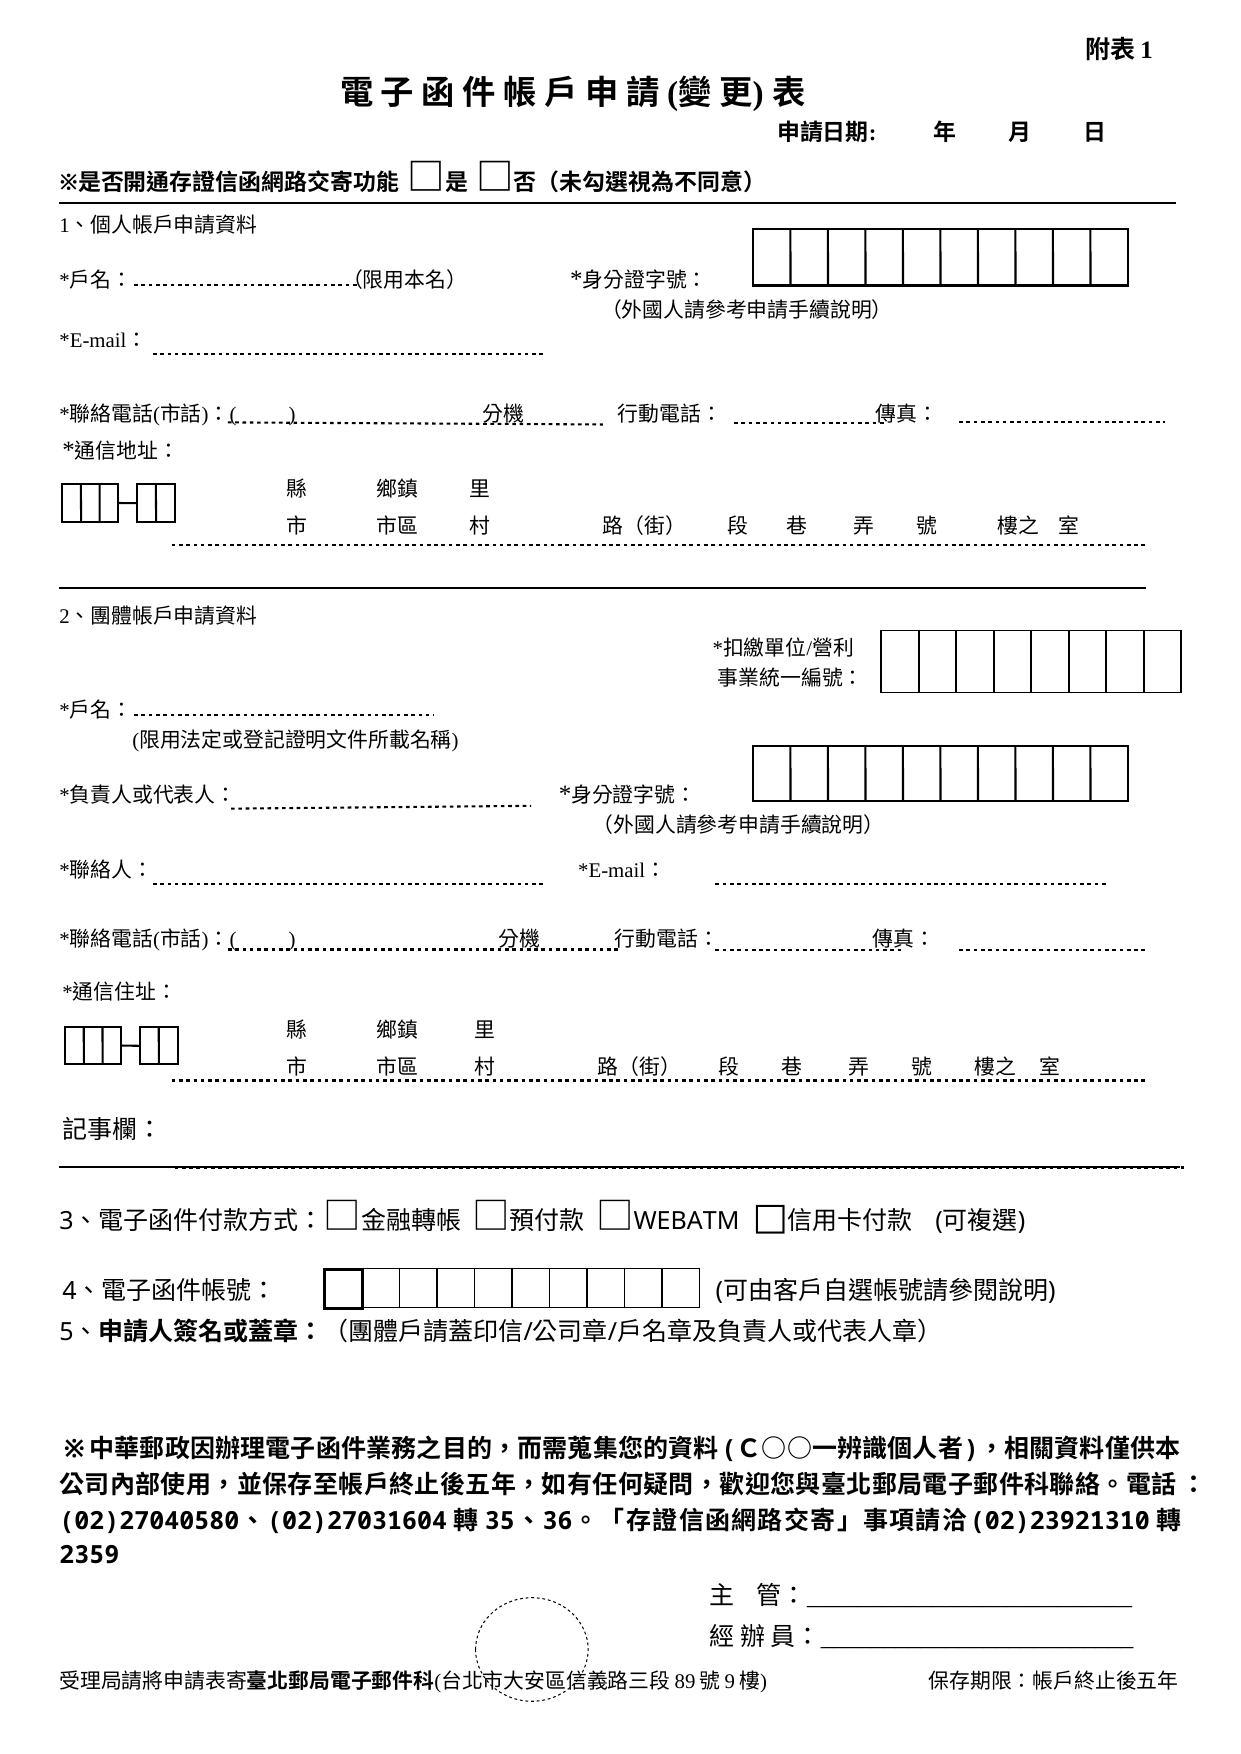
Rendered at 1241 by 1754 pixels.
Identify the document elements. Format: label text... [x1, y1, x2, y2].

text *聯絡人： *E-mail： [59, 853, 1181, 883]
table_header 記事欄： [59, 1109, 1187, 1157]
text 主 管：__________________________ [65, 1571, 1181, 1612]
table_header [326, 1271, 361, 1307]
text 電 子 函 件 帳 戶 申 請 (變 更) 表 [59, 66, 1181, 114]
text 申請日期: 年 月 日 [59, 114, 1181, 147]
table_header [1070, 631, 1105, 692]
text 2、團體帳戶申請資料 [59, 592, 1181, 630]
text 附表1 [59, 29, 1181, 66]
text (限用法定或登記證明文件所載名稱) [59, 723, 1181, 754]
text 5、申請人簽名或蓋章：（團體戶請蓋印信/公司章/戶名章及負責人或代表人章） [59, 1310, 1181, 1347]
table_header [882, 631, 918, 692]
table_header [550, 1269, 586, 1307]
table_header [475, 1269, 511, 1307]
text *聯絡電話(市話)：( ) 分機 行動電話： 傳真： [59, 397, 1181, 427]
table_header [920, 631, 955, 692]
table_header *通信住址： 縣 鄉鎮 里 市 市區 村 路（街） 段 巷 弄 號 樓之 室 [59, 968, 1149, 1081]
text ※是否開通存證信函網路交寄功能 □是 □否（未勾選視為不同意） [59, 147, 1181, 201]
table_header [588, 1269, 624, 1307]
text *E-mail： [59, 323, 1181, 354]
text ※中華郵政因辦理電子函件業務之目的，而需蒐集您的資料(Ｃ○○一辨識個人者)，相關資料僅供本公司內部使用，並保存至帳戶終止後五年，如有任何疑問，歡迎您與臺北郵局電子郵件科聯絡。電話：(02)27040580、(02)27031604轉35、36。「存證信函網路交寄」事項請洽(02)23921310轉2359 [59, 1428, 1181, 1571]
table_header (可由客戶自選帳號請參閱說明) [700, 1268, 1168, 1307]
text *聯絡電話(市話)：( ) 分機 行動電話： 傳真： [59, 923, 1181, 953]
text 3、電子函件付款方式：□金融轉帳 □預付款 □WEBATM □信用卡付款 (可複選) [59, 1186, 1181, 1240]
text *負責人或代表人： *身分證字號： [59, 778, 1181, 808]
table_header [1032, 631, 1068, 692]
table_header [438, 1269, 474, 1307]
table_header [663, 1269, 699, 1307]
text 1、個人帳戶申請資料 [59, 201, 1181, 239]
table_header [400, 1269, 436, 1307]
text （外國人請參考申請手續說明） [59, 293, 1181, 323]
text 經 辦 員：_________________________ [65, 1612, 1181, 1654]
table_header [957, 631, 993, 692]
table_header *通信地址： 縣 鄉鎮 里 市 市區 村 路（街） 段 巷 弄 號 樓之 室 [59, 427, 1149, 539]
table_header [995, 631, 1030, 692]
table_header [364, 1269, 399, 1307]
table_header [1107, 631, 1143, 692]
table_header [625, 1269, 661, 1307]
table_header 4、電子函件帳號： [59, 1268, 323, 1307]
table_header [513, 1269, 549, 1307]
table_header [1145, 631, 1180, 692]
text *戶名： （限用本名） *身分證字號： [59, 263, 1181, 293]
text （外國人請參考申請手續說明） [59, 808, 1181, 838]
table_header *扣繳單位/營利 事業統一編號： [710, 630, 880, 692]
text *戶名： [59, 693, 1181, 723]
